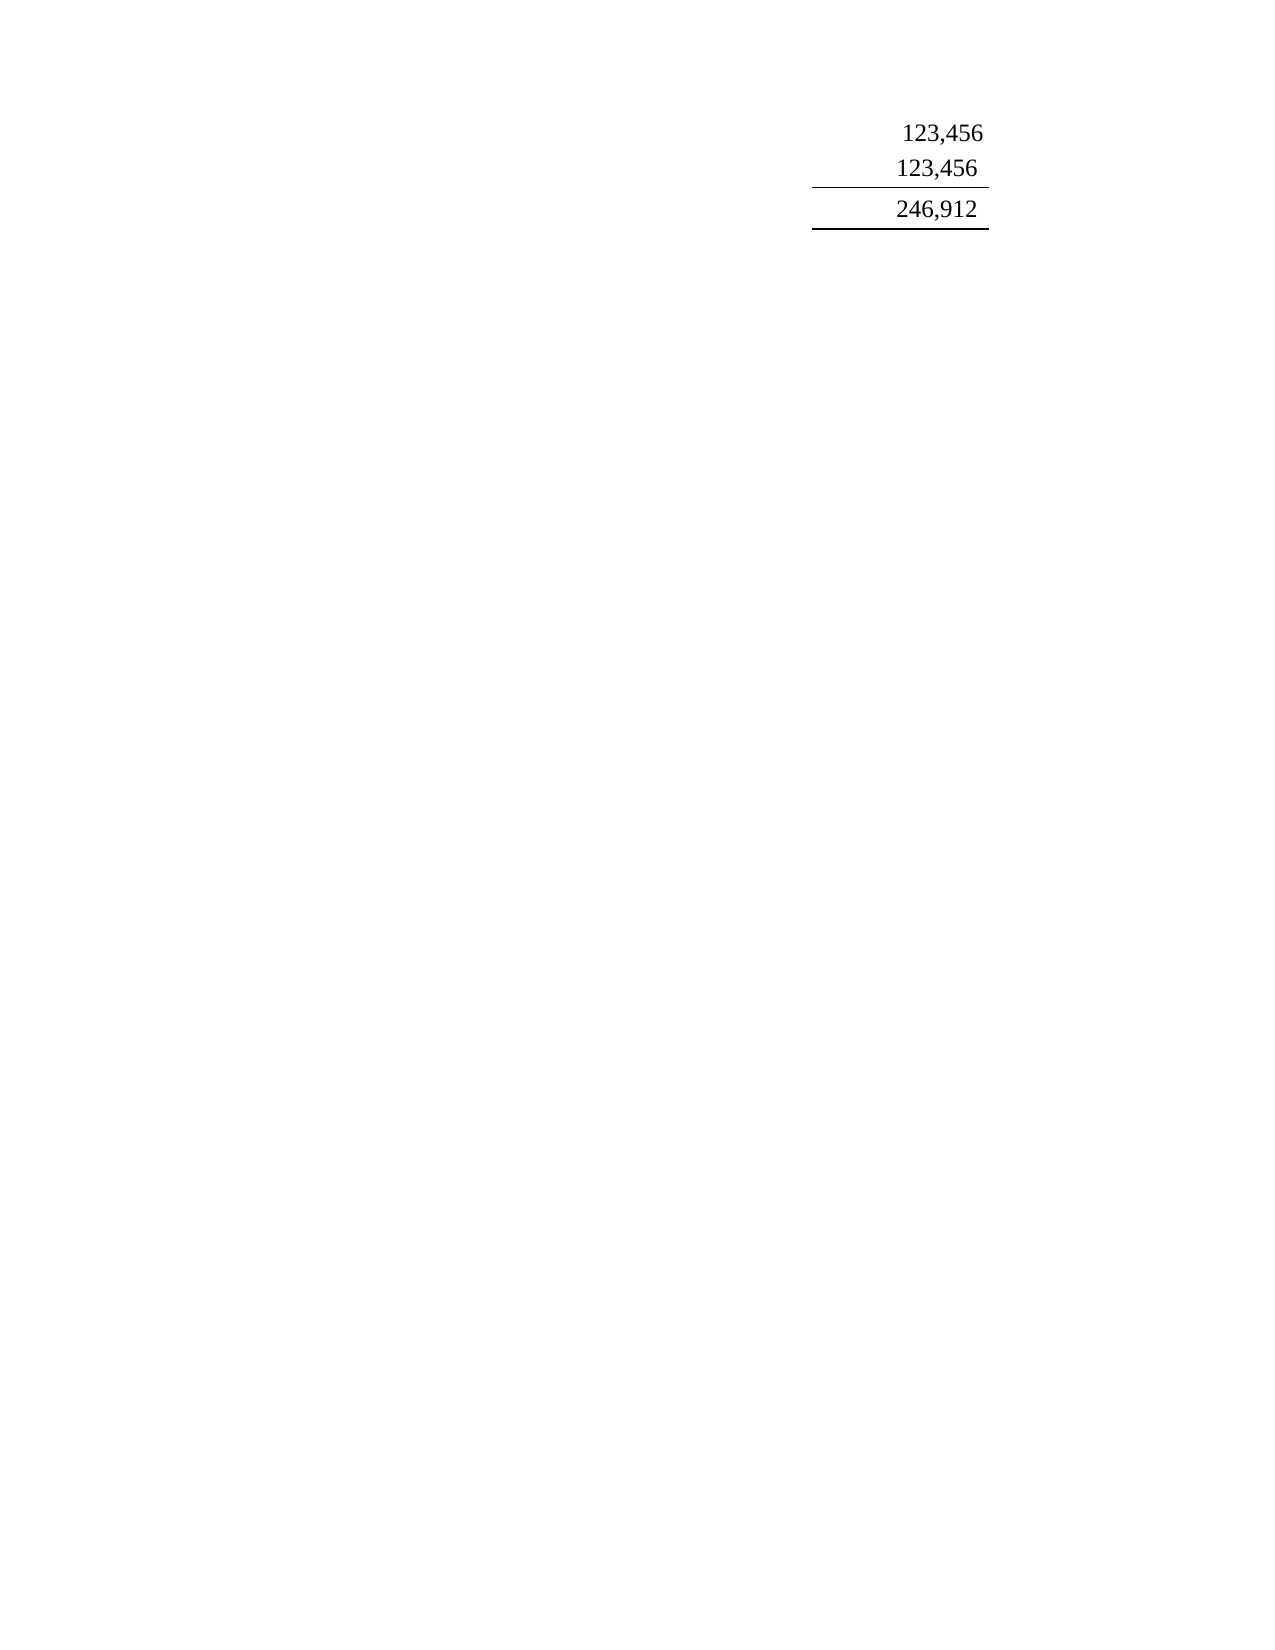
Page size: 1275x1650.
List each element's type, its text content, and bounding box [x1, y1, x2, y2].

table_cell [989, 228, 1157, 259]
table_cell [812, 230, 989, 259]
table_cell 246,912 [812, 188, 989, 228]
table_cell [989, 147, 1157, 187]
table_header 123,456 [812, 118, 989, 147]
table_cell [118, 228, 812, 259]
table_cell [118, 147, 812, 187]
table_header [118, 118, 812, 147]
table_cell [989, 259, 1157, 287]
table_header [989, 118, 1157, 147]
table_cell [118, 259, 812, 287]
table_cell [812, 259, 989, 287]
table_cell [989, 187, 1157, 228]
table_cell 123,456 [812, 147, 989, 187]
table_cell [118, 187, 812, 228]
